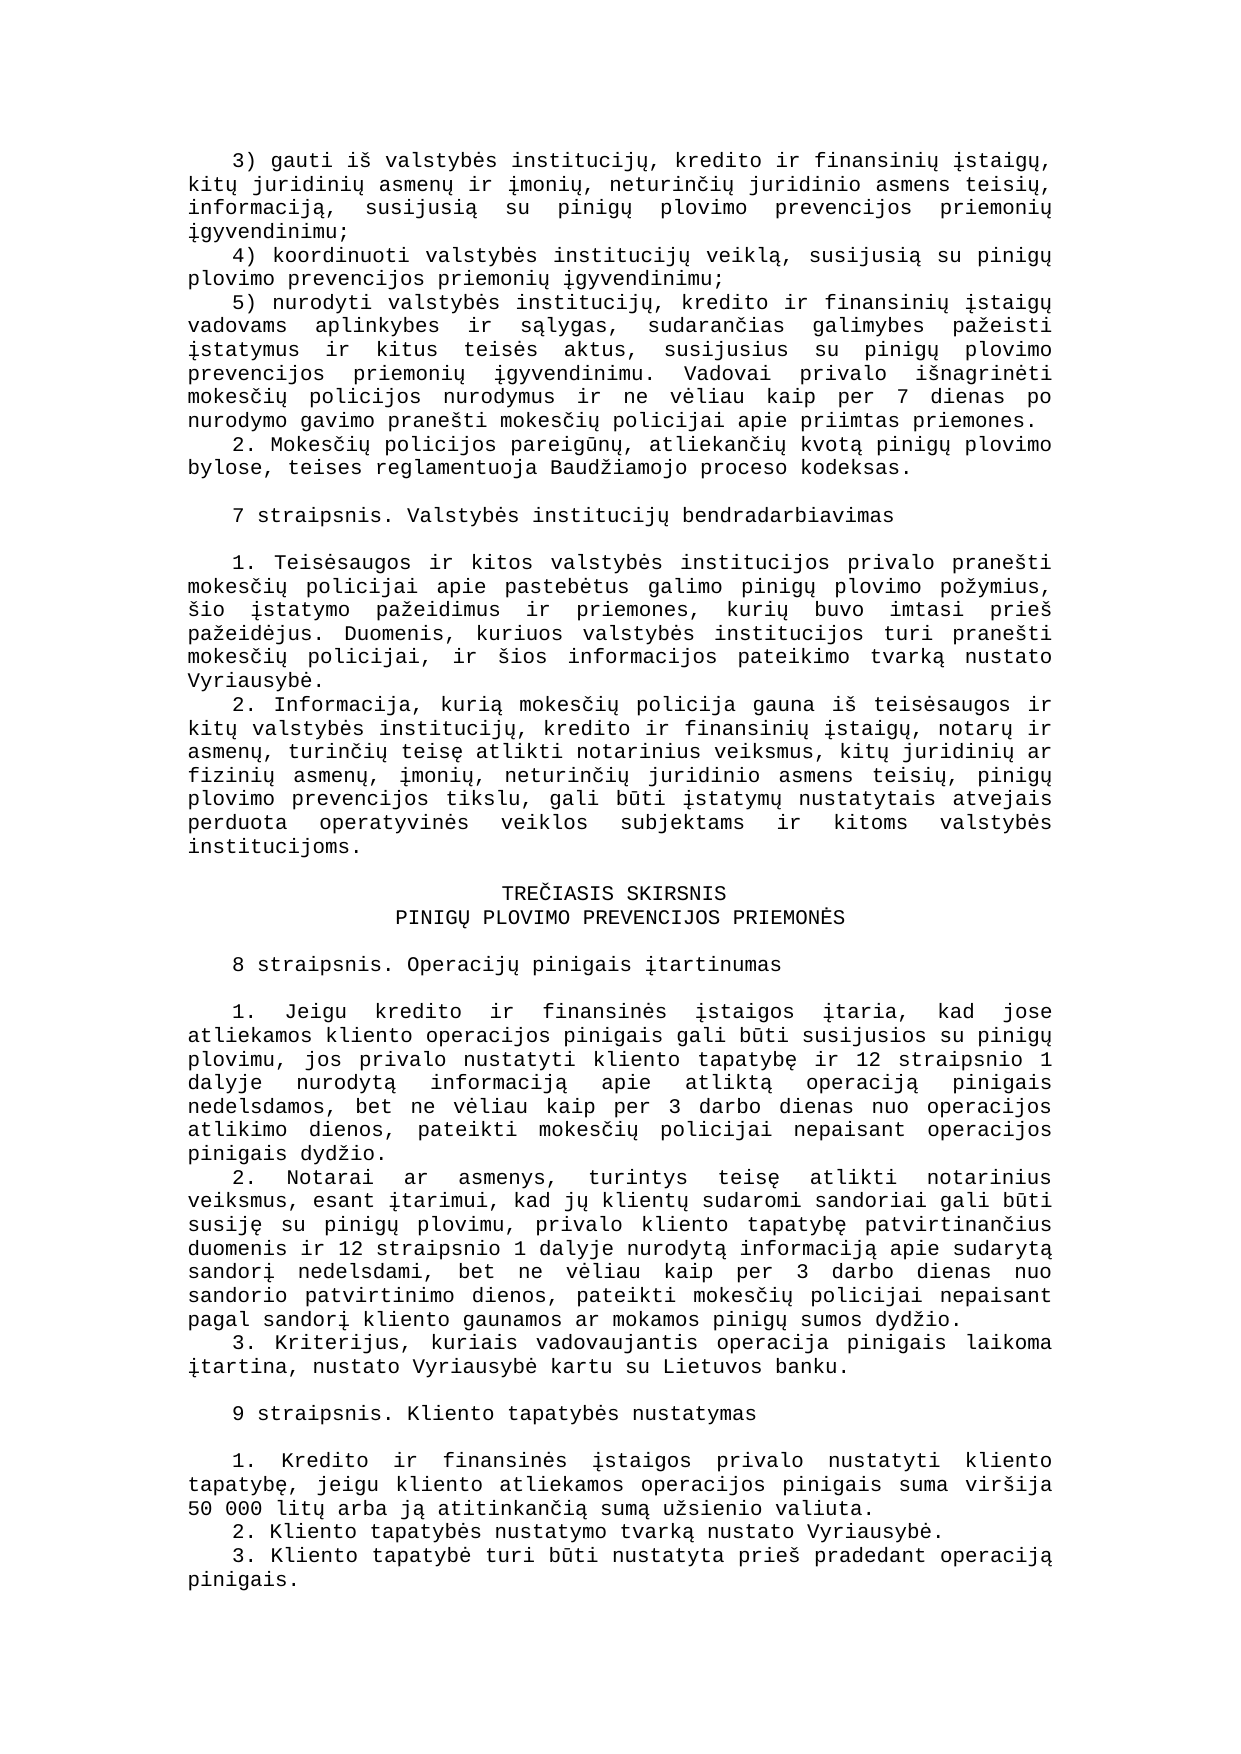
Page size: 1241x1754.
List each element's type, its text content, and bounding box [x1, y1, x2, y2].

text 7 straipsnis. Valstybės institucijų bendradarbiavimas [187, 505, 1053, 528]
text 4) koordinuoti valstybės institucijų veiklą, susijusią su pinigų plovimo prevencijos priemonių įgyvendinimu; [187, 244, 1053, 292]
text 8 straipsnis. Operacijų pinigais įtartinumas [187, 954, 1053, 978]
text 3. Kliento tapatybė turi būti nustatyta prieš pradedant operaciją pinigais. [187, 1545, 1053, 1592]
text 1. Teisėsaugos ir kitos valstybės institucijos privalo pranešti mokesčių policijai apie pastebėtus galimo pinigų plovimo požymius, šio įstatymo pažeidimus ir priemones, kurių buvo imtasi prieš pažeidėjus. Duomenis, kuriuos valstybės institucijos turi pranešti mokesčių policijai, ir šios informacijos pateikimo tvarką nustato Vyriausybė. [187, 552, 1053, 694]
text 9 straipsnis. Kliento tapatybės nustatymas [187, 1403, 1053, 1427]
text 3) gauti iš valstybės institucijų, kredito ir finansinių įstaigų, kitų juridinių asmenų ir įmonių, neturinčių juridinio asmens teisių, informaciją, susijusią su pinigų plovimo prevencijos priemonių įgyvendinimu; [187, 150, 1053, 244]
text 2. Notarai ar asmenys, turintys teisę atlikti notarinius veiksmus, esant įtarimui, kad jų klientų sudaromi sandoriai gali būti susiję su pinigų plovimu, privalo kliento tapatybę patvirtinančius duomenis ir 12 straipsnio 1 dalyje nurodytą informaciją apie sudarytą sandorį nedelsdami, bet ne vėliau kaip per 3 darbo dienas nuo sandorio patvirtinimo dienos, pateikti mokesčių policijai nepaisant pagal sandorį kliento gaunamos ar mokamos pinigų sumos dydžio. [187, 1167, 1053, 1332]
text 5) nurodyti valstybės institucijų, kredito ir finansinių įstaigų vadovams aplinkybes ir sąlygas, sudarančias galimybes pažeisti įstatymus ir kitus teisės aktus, susijusius su pinigų plovimo prevencijos priemonių įgyvendinimu. Vadovai privalo išnagrinėti mokesčių policijos nurodymus ir ne vėliau kaip per 7 dienas po nurodymo gavimo pranešti mokesčių policijai apie priimtas priemones. [187, 292, 1053, 434]
text 1. Jeigu kredito ir finansinės įstaigos įtaria, kad jose atliekamos kliento operacijos pinigais gali būti susijusios su pinigų plovimu, jos privalo nustatyti kliento tapatybę ir 12 straipsnio 1 dalyje nurodytą informaciją apie atliktą operaciją pinigais nedelsdamos, bet ne vėliau kaip per 3 darbo dienas nuo operacijos atlikimo dienos, pateikti mokesčių policijai nepaisant operacijos pinigais dydžio. [187, 1001, 1053, 1167]
text 2. Kliento tapatybės nustatymo tvarką nustato Vyriausybė. [187, 1521, 1053, 1545]
text TREČIASIS SKIRSNIS [187, 883, 1053, 907]
text 2. Mokesčių policijos pareigūnų, atliekančių kvotą pinigų plovimo bylose, teises reglamentuoja Baudžiamojo proceso kodeksas. [187, 434, 1053, 481]
text PINIGŲ PLOVIMO PREVENCIJOS PRIEMONĖS [187, 907, 1053, 930]
text 3. Kriterijus, kuriais vadovaujantis operacija pinigais laikoma įtartina, nustato Vyriausybė kartu su Lietuvos banku. [187, 1332, 1053, 1379]
text 1. Kredito ir finansinės įstaigos privalo nustatyti kliento tapatybę, jeigu kliento atliekamos operacijos pinigais suma viršija 50 000 litų arba ją atitinkančią sumą užsienio valiuta. [187, 1451, 1053, 1521]
text 2. Informacija, kurią mokesčių policija gauna iš teisėsaugos ir kitų valstybės institucijų, kredito ir finansinių įstaigų, notarų ir asmenų, turinčių teisę atlikti notarinius veiksmus, kitų juridinių ar fizinių asmenų, įmonių, neturinčių juridinio asmens teisių, pinigų plovimo prevencijos tikslu, gali būti įstatymų nustatytais atvejais perduota operatyvinės veiklos subjektams ir kitoms valstybės institucijoms. [187, 694, 1053, 859]
